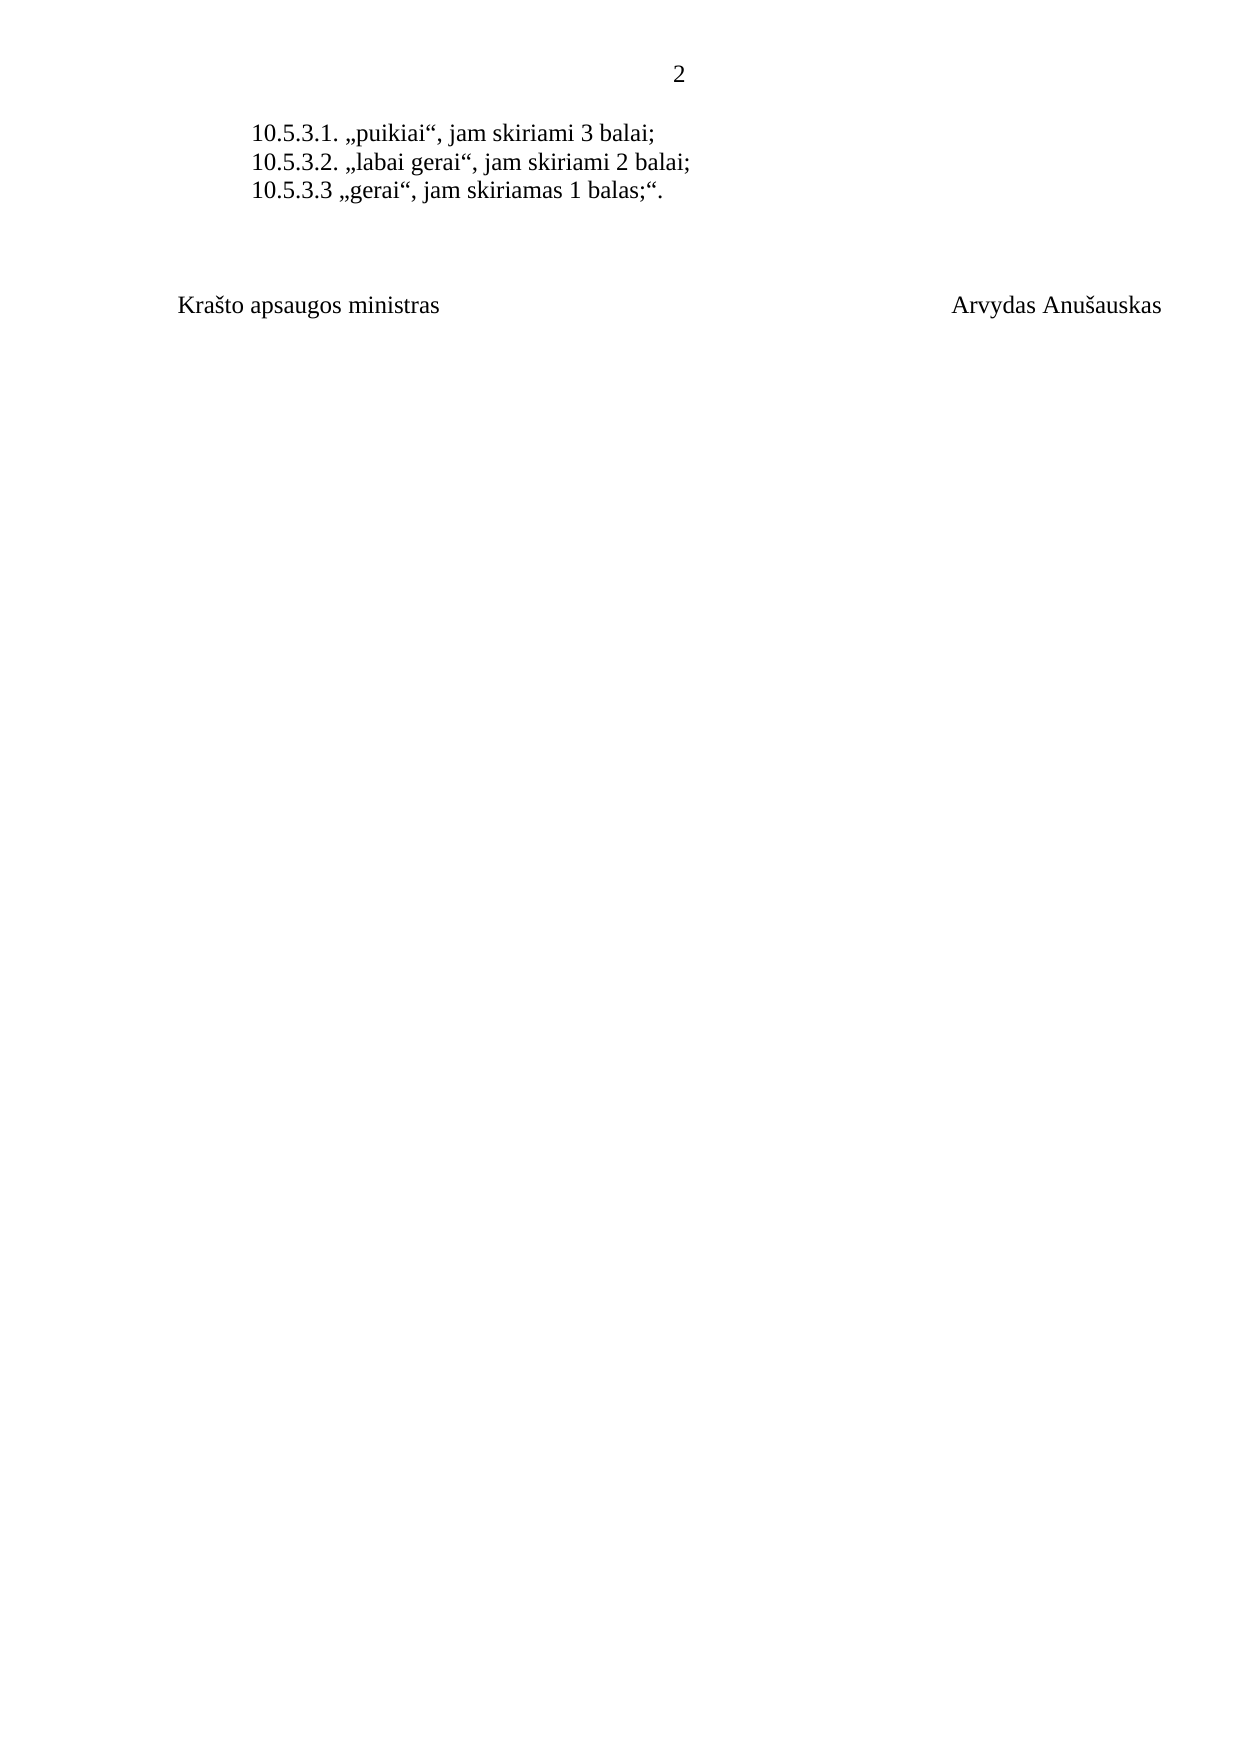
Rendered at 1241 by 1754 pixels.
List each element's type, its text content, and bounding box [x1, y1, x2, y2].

text 10.5.3.2. „labai gerai“, jam skiriami 2 balai; [177, 147, 1181, 176]
text Krašto apsaugos ministras Arvydas Anušauskas [177, 291, 1181, 319]
text 10.5.3.3 „gerai“, jam skiriamas 1 balas;“. [177, 176, 1181, 204]
text 10.5.3.1. „puikiai“, jam skiriami 3 balai; [177, 118, 1181, 147]
